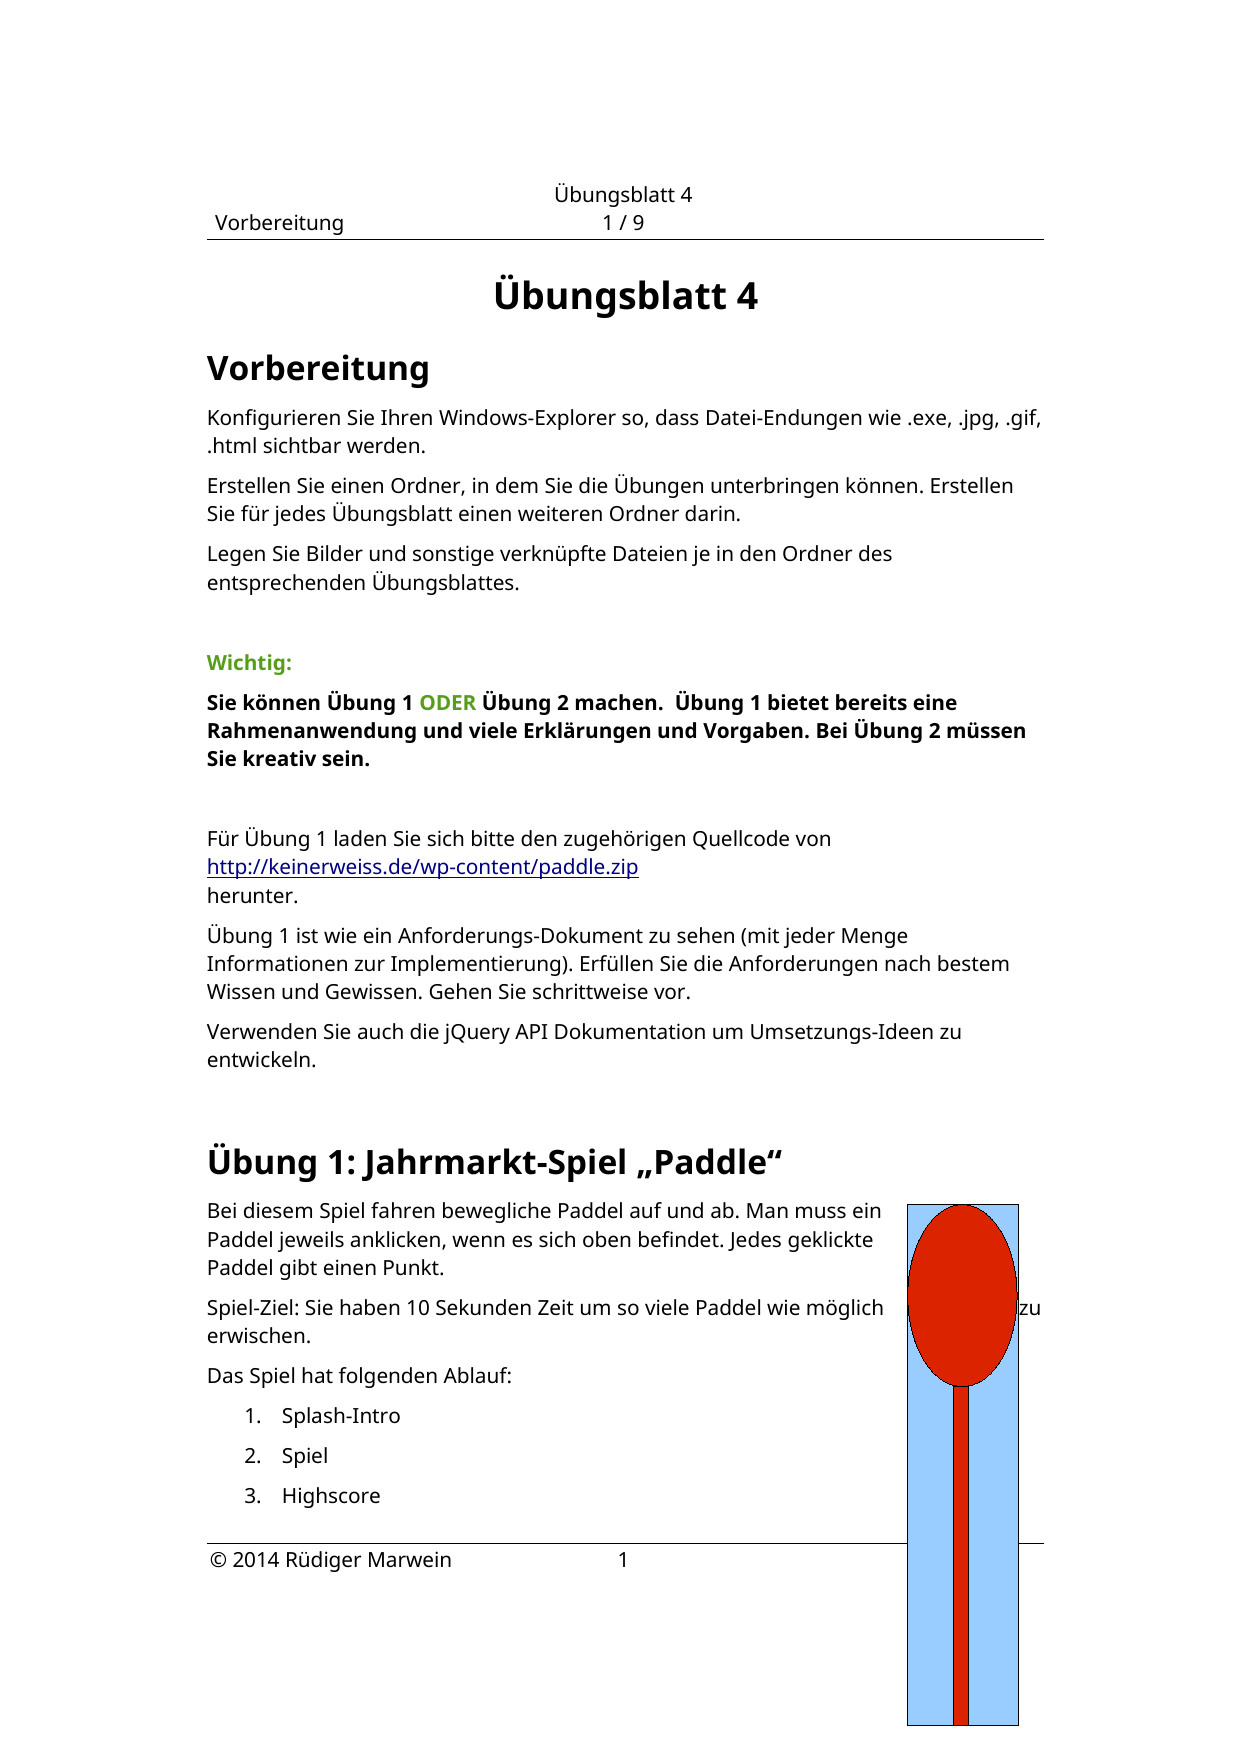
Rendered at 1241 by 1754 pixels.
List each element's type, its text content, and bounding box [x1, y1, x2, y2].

subtitle Vorbereitung [207, 345, 1044, 391]
list [1019, 1441, 1044, 1469]
list [1019, 1481, 1044, 1509]
list Highscore [244, 1481, 907, 1509]
text Wichtig: [207, 648, 1044, 676]
text Konfigurieren Sie Ihren Windows-Explorer so, dass Datei-Endungen wie .exe, .jpg, .gif, .html sichtbar werden. [207, 403, 1044, 459]
text Übung 1 ist wie ein Anforderungs-Dokument zu sehen (mit jeder Menge Informationen zur Implementierung). Erfüllen Sie die Anforderungen nach bestem Wissen und Gewissen. Gehen Sie schrittweise vor. [207, 921, 1044, 1005]
list Spiel [244, 1441, 907, 1469]
subtitle Übung 1: Jahrmarkt-Spiel „Paddle“ [207, 1139, 1044, 1184]
text Sie können Übung 1 ODER Übung 2 machen. Übung 1 bietet bereits eine Rahmenanwendung und viele Erklärungen und Vorgaben. Bei Übung 2 müssen Sie kreativ sein. [207, 688, 1044, 772]
text Das Spiel hat folgenden Ablauf: [207, 1361, 907, 1389]
title Übungsblatt 4 [207, 269, 1044, 320]
text Spiel-Ziel: Sie haben 10 Sekunden Zeit um so viele Paddel wie möglich zu erwischen. [207, 1293, 907, 1349]
text Erstellen Sie einen Ordner, in dem Sie die Übungen unterbringen können. Erstellen Sie für jedes Übungsblatt einen weiteren Ordner darin. [207, 471, 1044, 528]
text Bei diesem Spiel fahren bewegliche Paddel auf und ab. Man muss ein Paddel jeweils anklicken, wenn es sich oben befindet. Jedes geklickte Paddel gibt einen Punkt. [207, 1197, 1044, 1281]
list [1019, 1401, 1044, 1429]
text Verwenden Sie auch die jQuery API Dokumentation um Umsetzungs-Ideen zu entwickeln. [207, 1017, 1044, 1074]
list Splash-Intro [244, 1401, 907, 1429]
text Legen Sie Bilder und sonstige verknüpfte Dateien je in den Ordner des entsprechenden Übungsblattes. [207, 539, 1044, 596]
text [1019, 1361, 1044, 1389]
text Für Übung 1 laden Sie sich bitte den zugehörigen Quellcode von http://keinerweiss.de/wp-content/paddle.zip herunter. [207, 824, 1044, 909]
